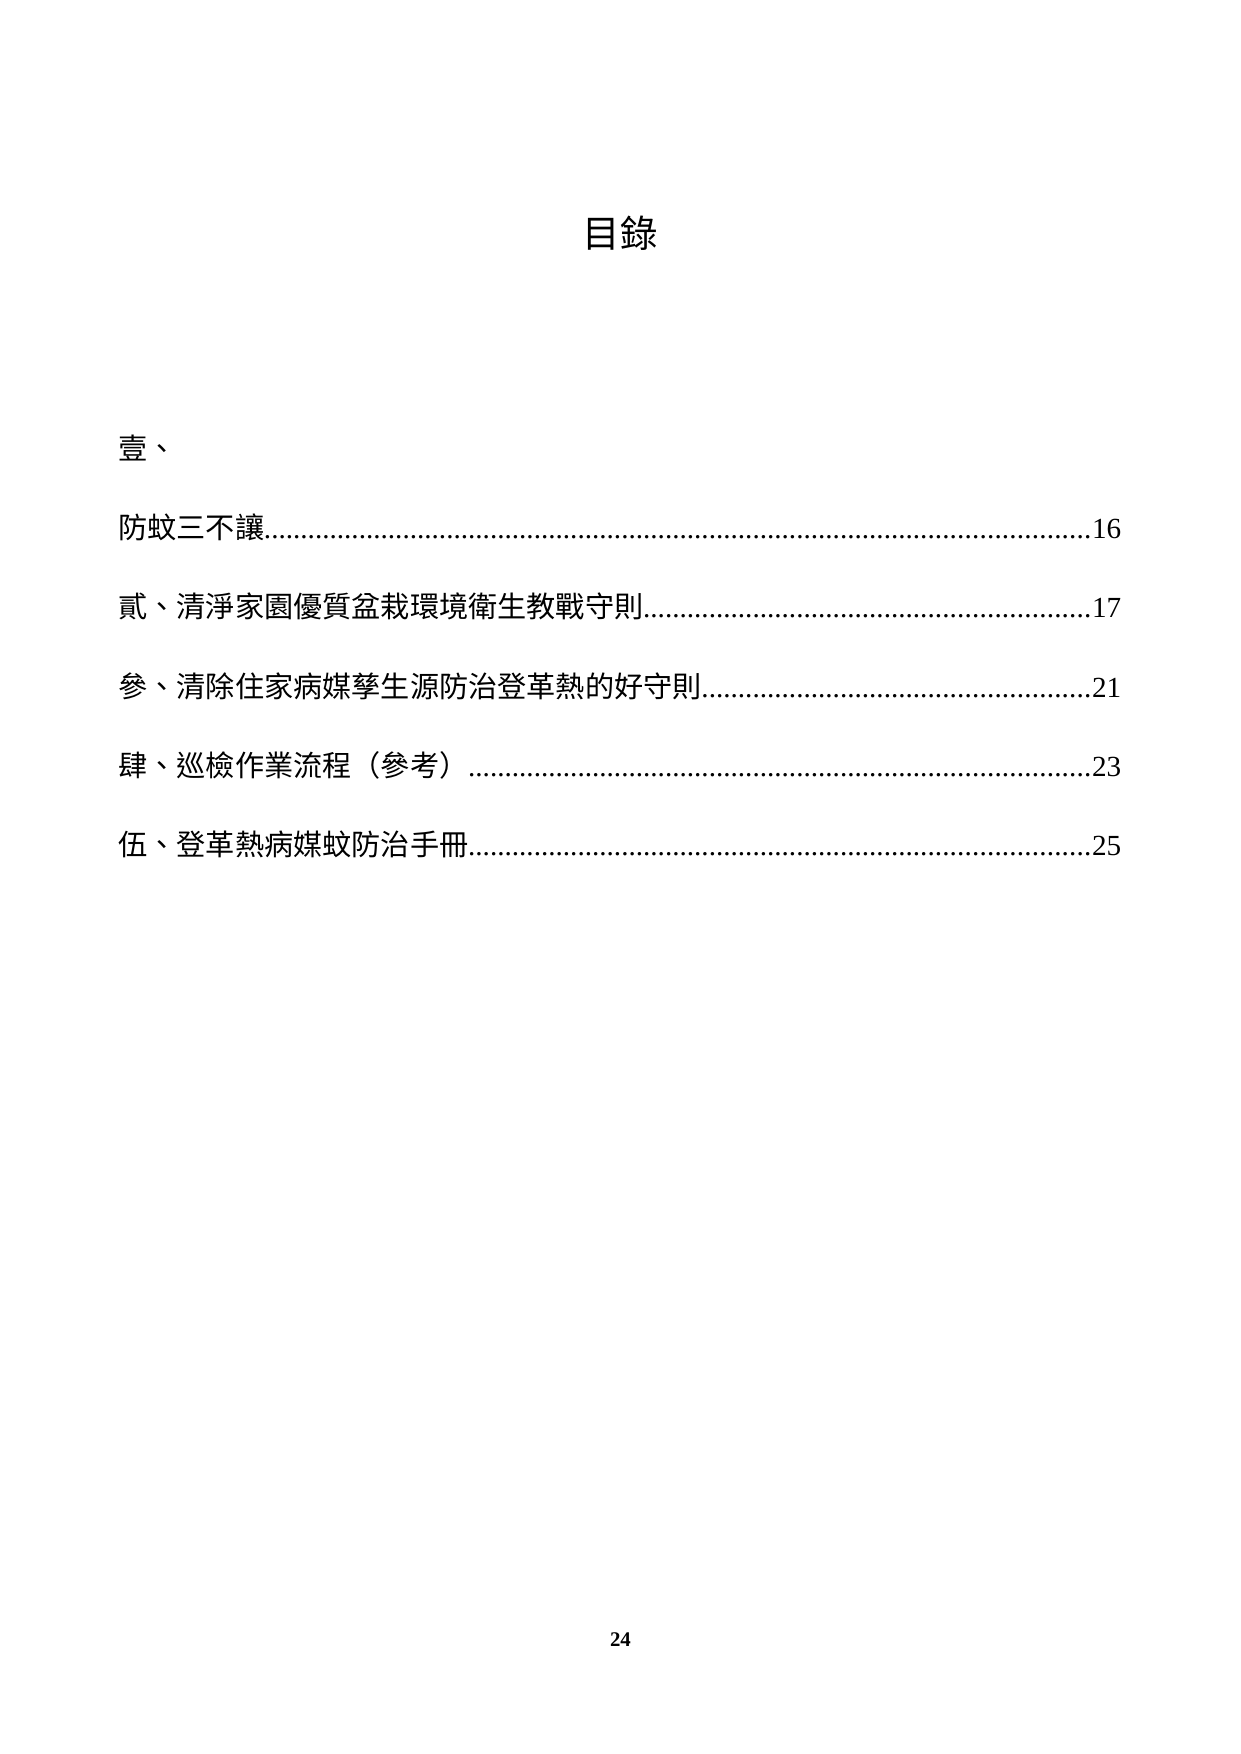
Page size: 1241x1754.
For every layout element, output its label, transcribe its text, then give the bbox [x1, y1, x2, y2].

text 防蚊三不讓 16 [118, 484, 1122, 547]
text 肆、巡檢作業流程（參考） 23 [118, 722, 1122, 784]
text 目錄 [118, 203, 1122, 258]
text 壹、 [118, 405, 1122, 468]
text 參、清除住家病媒孳生源防治登革熱的好守則 21 [118, 643, 1122, 705]
text 貳、清淨家園優質盆栽環境衛生教戰守則 17 [118, 563, 1122, 626]
text 伍、登革熱病媒蚊防治手冊 25 [118, 801, 1122, 863]
